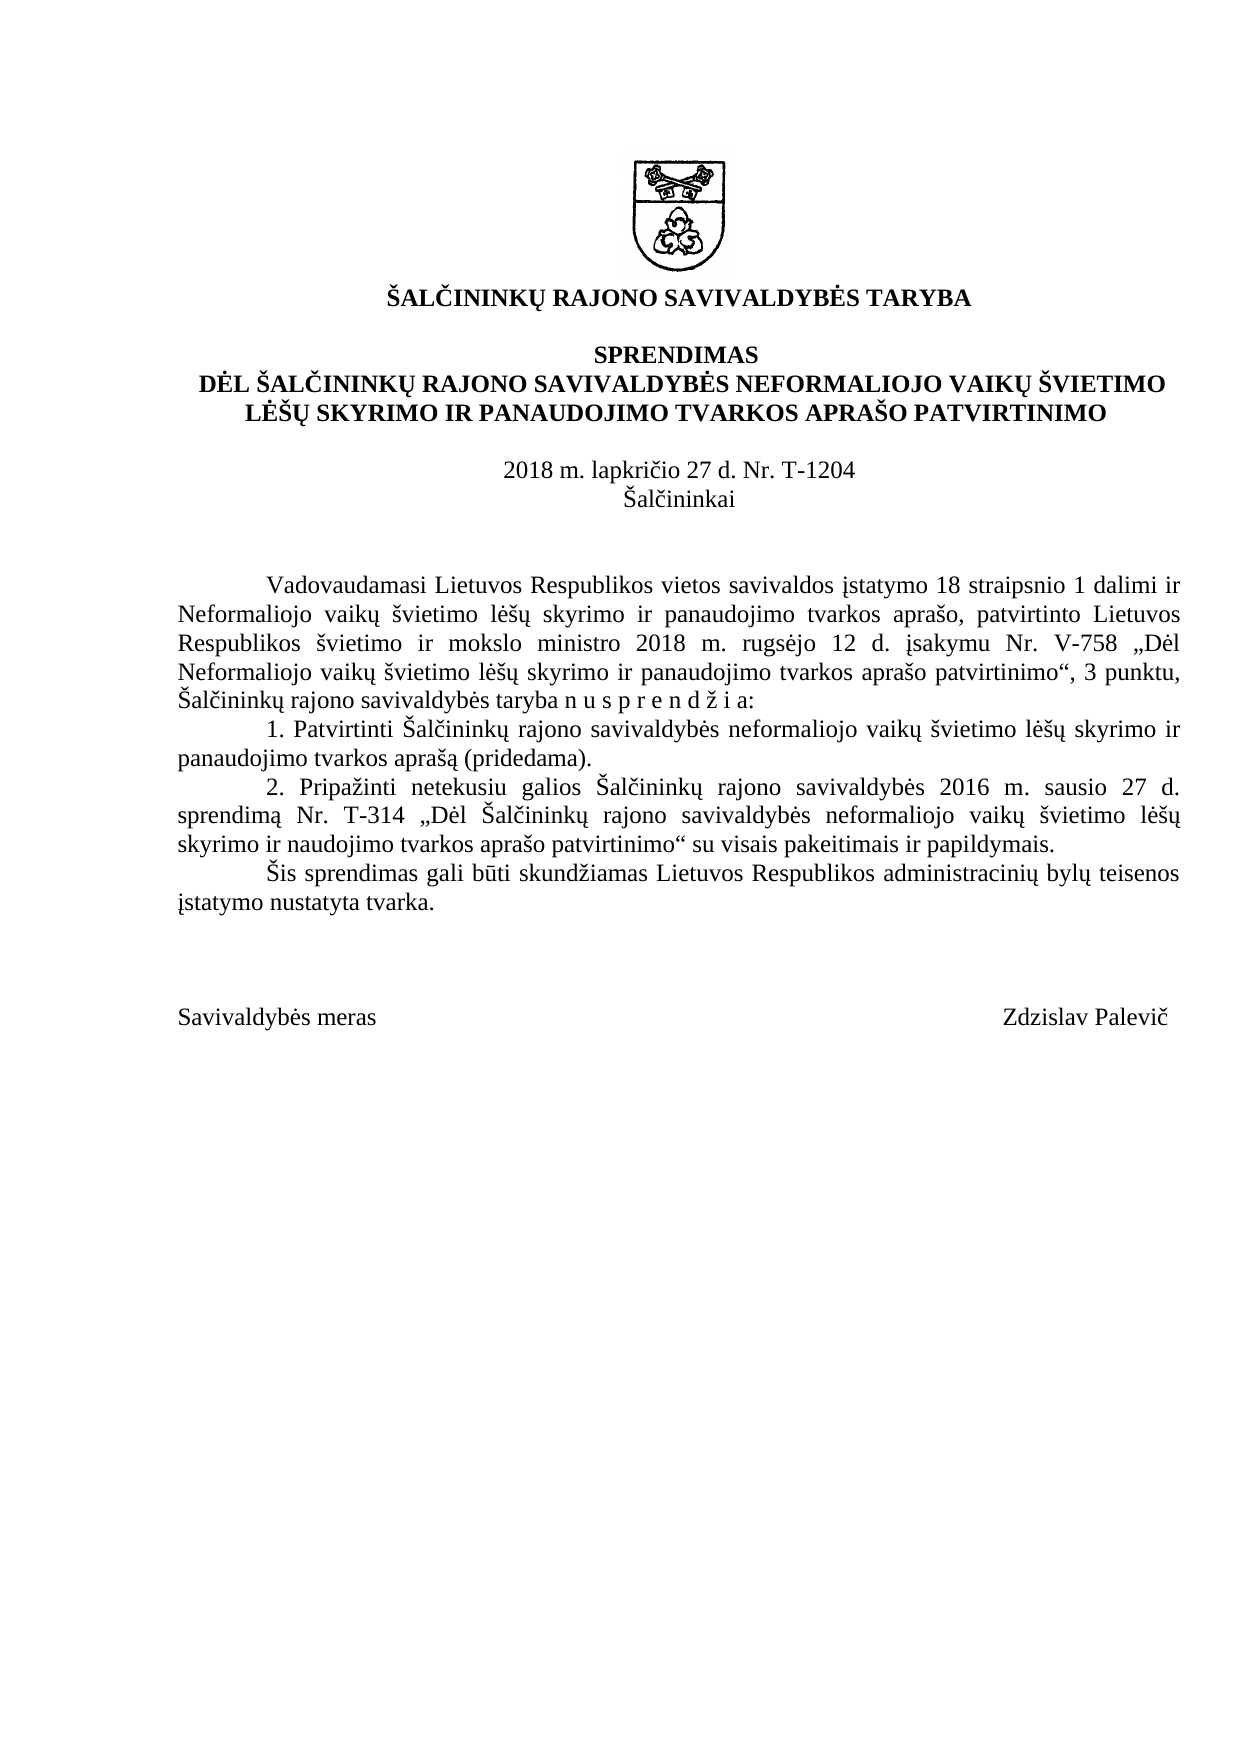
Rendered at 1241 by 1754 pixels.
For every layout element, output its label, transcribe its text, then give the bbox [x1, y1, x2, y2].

text Šis sprendimas gali būti skundžiamas Lietuvos Respublikos administracinių bylų teisenos įstatymo nustatyta tvarka. [177, 858, 1181, 915]
text 1. Patvirtinti Šalčininkų rajono savivaldybės neformaliojo vaikų švietimo lėšų skyrimo ir panaudojimo tvarkos aprašą (pridedama). [177, 714, 1181, 772]
text SPRENDIMAS [177, 340, 1181, 369]
text Šalčininkai [177, 484, 1181, 513]
text Savivaldybės meras Zdzislav Palevič [177, 1002, 1181, 1030]
text 2. Pripažinti netekusiu galios Šalčininkų rajono savivaldybės 2016 m. sausio 27 d. sprendimą Nr. T-314 „Dėl Šalčininkų rajono savivaldybės neformaliojo vaikų švietimo lėšų skyrimo ir naudojimo tvarkos aprašo patvirtinimo“ su visais pakeitimais ir papildymais. [177, 772, 1181, 858]
text ŠALČININKŲ RAJONO SAVIVALDYBĖS TARYBA [177, 283, 1181, 312]
text 2018 m. lapkričio 27 d. Nr. T-1204 [177, 455, 1181, 484]
text Vadovaudamasi Lietuvos Respublikos vietos savivaldos įstatymo 18 straipsnio 1 dalimi ir Neformaliojo vaikų švietimo lėšų skyrimo ir panaudojimo tvarkos aprašo, patvirtinto Lietuvos Respublikos švietimo ir mokslo ministro 2018 m. rugsėjo 12 d. įsakymu Nr. V-758 „Dėl Neformaliojo vaikų švietimo lėšų skyrimo ir panaudojimo tvarkos aprašo patvirtinimo“, 3 punktu, Šalčininkų rajono savivaldybės taryba n u s p r e n d ž i a: [177, 570, 1181, 714]
text DĖL ŠALČININKŲ RAJONO SAVIVALDYBĖS NEFORMALIOJO VAIKŲ ŠVIETIMO LĖŠŲ SKYRIMO IR PANAUDOJIMO TVARKOS APRAŠO PATVIRTINIMO [177, 369, 1181, 427]
